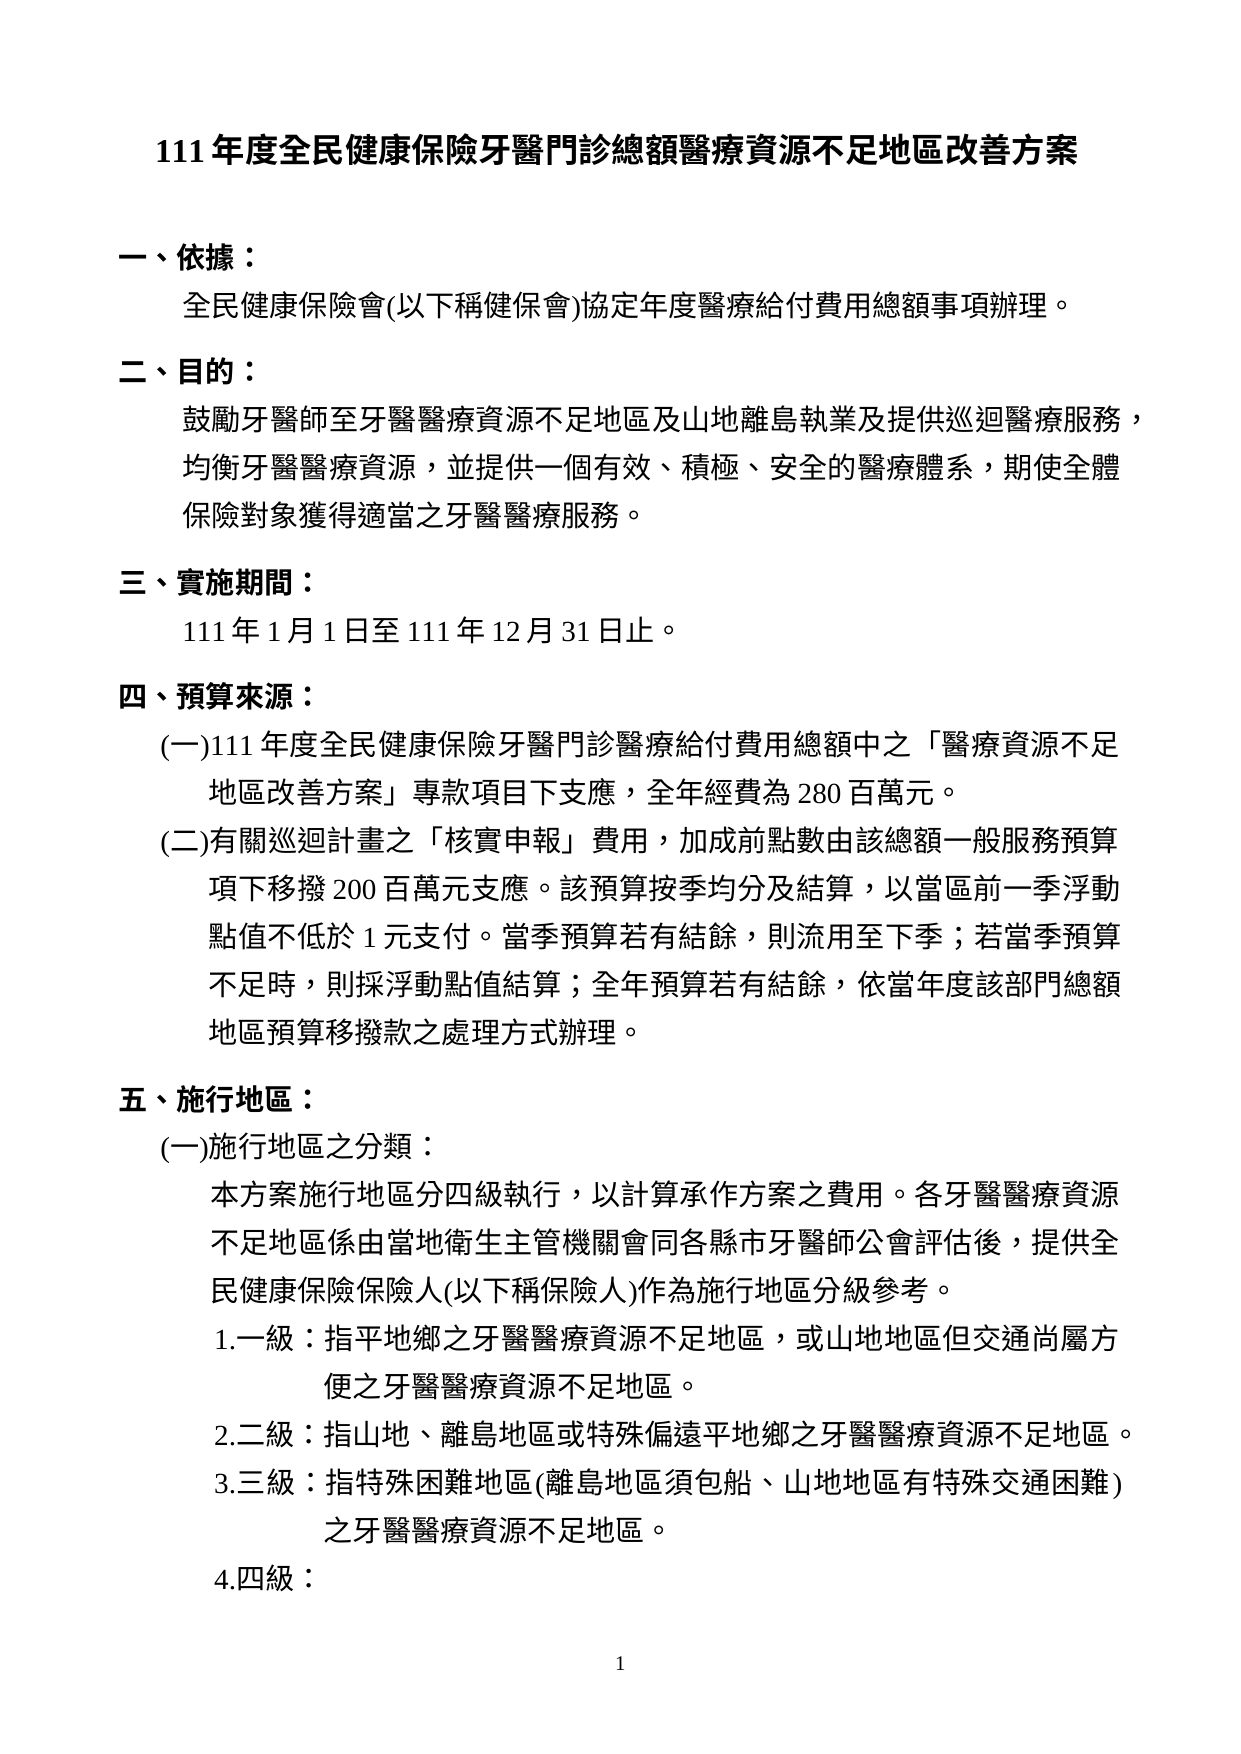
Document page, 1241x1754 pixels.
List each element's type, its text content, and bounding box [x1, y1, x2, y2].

text 二、目的： [118, 344, 1122, 392]
text 五、施行地區： [118, 1072, 1122, 1119]
text (二)有關巡迴計畫之「核實申報」費用，加成前點數由該總額一般服務預算項下移撥200百萬元支應。該預算按季均分及結算，以當區前一季浮動點值不低於1元支付。當季預算若有結餘，則流用至下季；若當季預算不足時，則採浮動點值結算；全年預算若有結餘，依當年度該部門總額地區預算移撥款之處理方式辦理。 [160, 813, 1122, 1053]
text 2.二級：指山地、離島地區或特殊偏遠平地鄉之牙醫醫療資源不足地區。 [214, 1407, 1122, 1455]
text 本方案施行地區分四級執行，以計算承作方案之費用。各牙醫醫療資源不足地區係由當地衛生主管機關會同各縣市牙醫師公會評估後，提供全民健康保險保險人(以下稱保險人)作為施行地區分級參考。 [210, 1167, 1122, 1311]
text 全民健康保險會(以下稱健保會)協定年度醫療給付費用總額事項辦理。 [182, 278, 1122, 326]
text 3.三級：指特殊困難地區(離島地區須包船、山地地區有特殊交通困難)之牙醫醫療資源不足地區。 [214, 1455, 1122, 1551]
text 1.一級：指平地鄉之牙醫醫療資源不足地區，或山地地區但交通尚屬方便之牙醫醫療資源不足地區。 [214, 1311, 1122, 1407]
text 111年1月1日至111年12月31日止。 [182, 603, 1122, 651]
text 4.四級： [214, 1551, 1122, 1599]
text 四、預算來源： [118, 669, 1122, 717]
text (一)施行地區之分類： [160, 1119, 1122, 1167]
text 三、實施期間： [118, 555, 1122, 603]
text 111年度全民健康保險牙醫門診總額醫療資源不足地區改善方案 [111, 119, 1122, 174]
text 鼓勵牙醫師至牙醫醫療資源不足地區及山地離島執業及提供巡迴醫療服務，均衡牙醫醫療資源，並提供一個有效、積極、安全的醫療體系，期使全體保險對象獲得適當之牙醫醫療服務。 [182, 392, 1122, 536]
text 一、依據： [118, 230, 1122, 278]
text (一)111年度全民健康保險牙醫門診醫療給付費用總額中之「醫療資源不足地區改善方案」專款項目下支應，全年經費為280百萬元。 [160, 717, 1122, 813]
